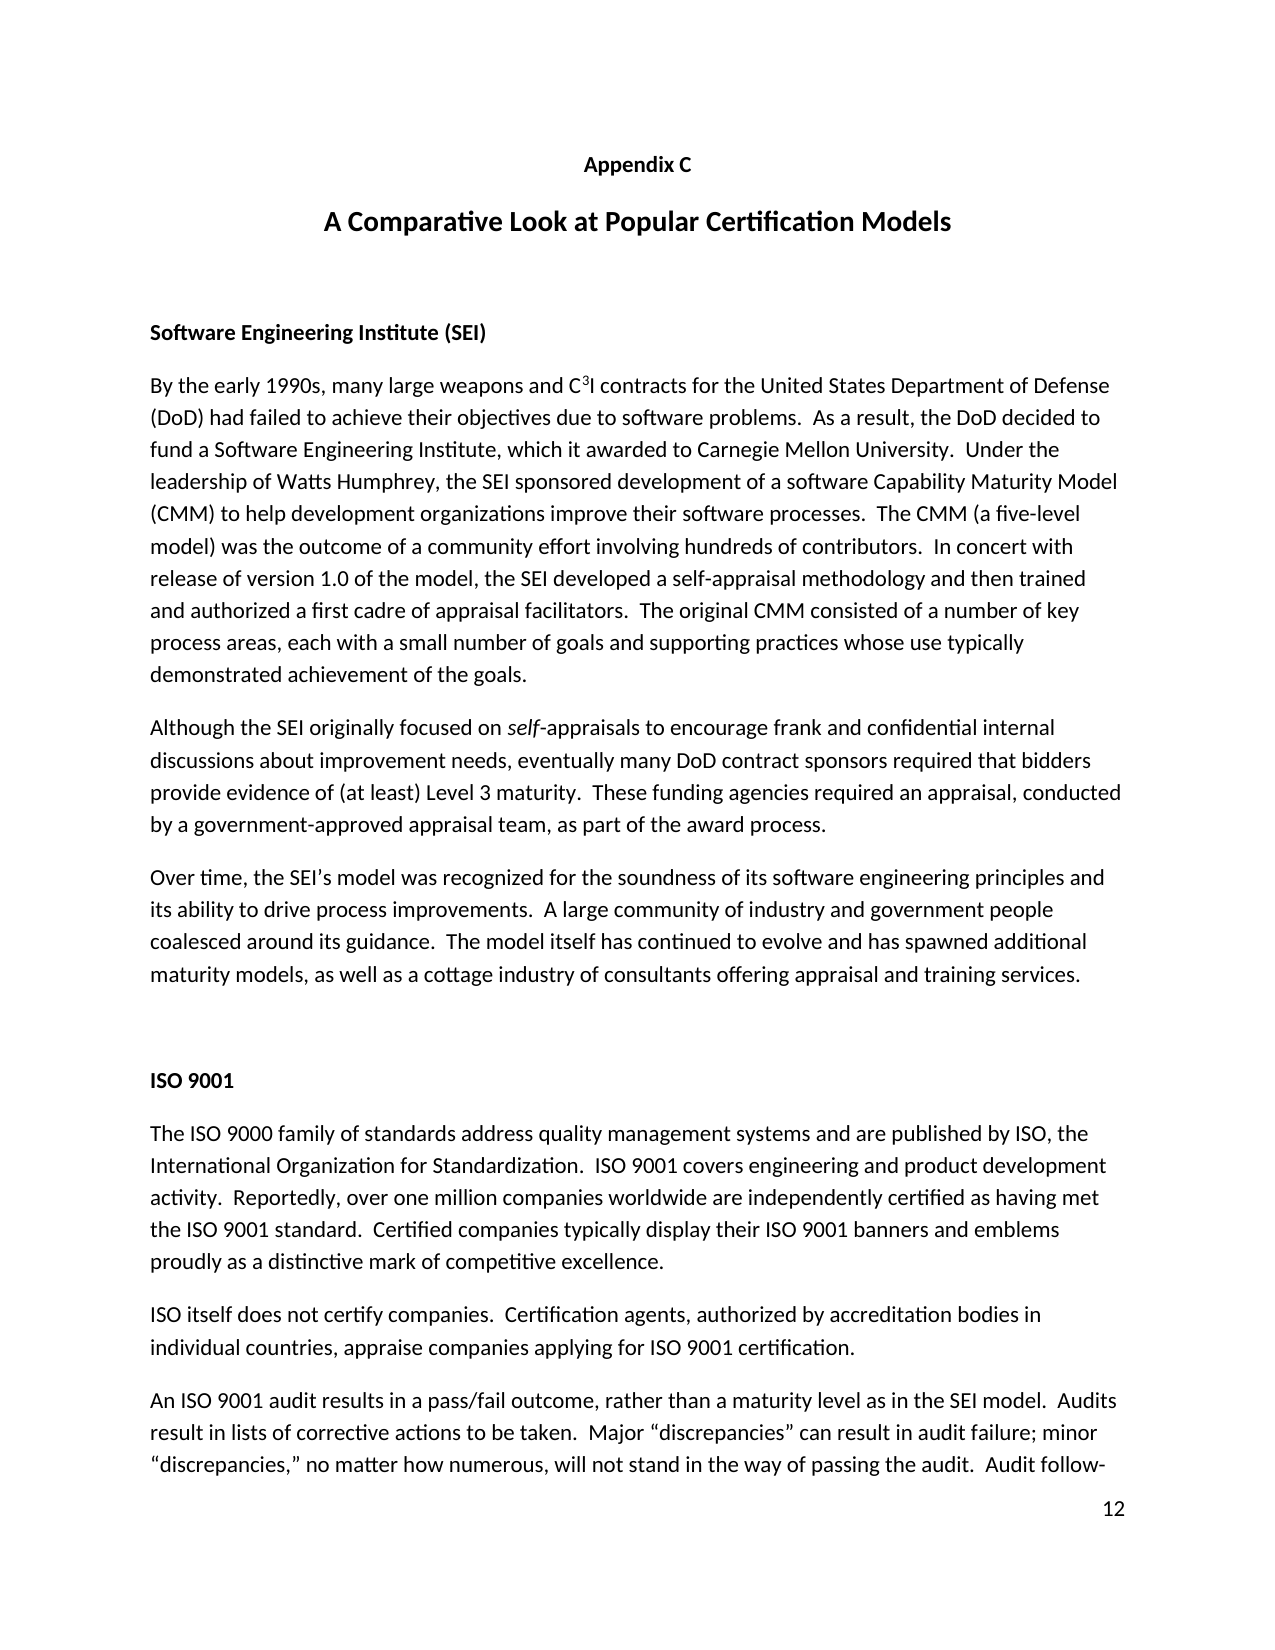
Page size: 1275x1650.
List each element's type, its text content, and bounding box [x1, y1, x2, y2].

text By the early 1990s, many large weapons and C3I contracts for the United States Department of Defense (DoD) had failed to achieve their objectives due to software problems. As a result, the DoD decided to fund a Software Engineering Institute, which it awarded to Carnegie Mellon University. Under the leadership of Watts Humphrey, the SEI sponsored development of a software Capability Maturity Model (CMM) to help development organizations improve their software processes. The CMM (a five-level model) was the outcome of a community effort involving hundreds of contributors. In concert with release of version 1.0 of the model, the SEI developed a self-appraisal methodology and then trained and authorized a first cadre of appraisal facilitators. The original CMM consisted of a number of key process areas, each with a small number of goals and supporting practices whose use typically demonstrated achievement of the goals. [150, 371, 1125, 688]
text An ISO 9001 audit results in a pass/fail outcome, rather than a maturity level as in the SEI model. Audits result in lists of corrective actions to be taken. Major “discrepancies” can result in audit failure; minor “discrepancies,” no matter how numerous, will not stand in the way of passing the audit. Audit follow- [150, 1386, 1125, 1478]
text Appendix C [150, 150, 1125, 178]
text ISO 9001 [150, 1066, 1125, 1094]
text Over time, the SEI’s model was recognized for the soundness of its software engineering principles and its ability to drive process improvements. A large community of industry and government people coalesced around its guidance. The model itself has continued to evolve and has spawned additional maturity models, as well as a cottage industry of consultants offering appraisal and training services. [150, 863, 1125, 988]
text Although the SEI originally focused on self-appraisals to encourage frank and confidential internal discussions about improvement needs, eventually many DoD contract sponsors required that bidders provide evidence of (at least) Level 3 maturity. These funding agencies required an appraisal, conducted by a government-approved appraisal team, as part of the award process. [150, 713, 1125, 838]
text Software Engineering Institute (SEI) [150, 318, 1125, 346]
text ISO itself does not certify companies. Certification agents, authorized by accreditation bodies in individual countries, appraise companies applying for ISO 9001 certification. [150, 1301, 1125, 1361]
text A Comparative Look at Popular Certification Models [150, 203, 1125, 239]
text The ISO 9000 family of standards address quality management systems and are published by ISO, the International Organization for Standardization. ISO 9001 covers engineering and product development activity. Reportedly, over one million companies worldwide are independently certified as having met the ISO 9001 standard. Certified companies typically display their ISO 9001 banners and emblems proudly as a distinctive mark of competitive excellence. [150, 1119, 1125, 1276]
